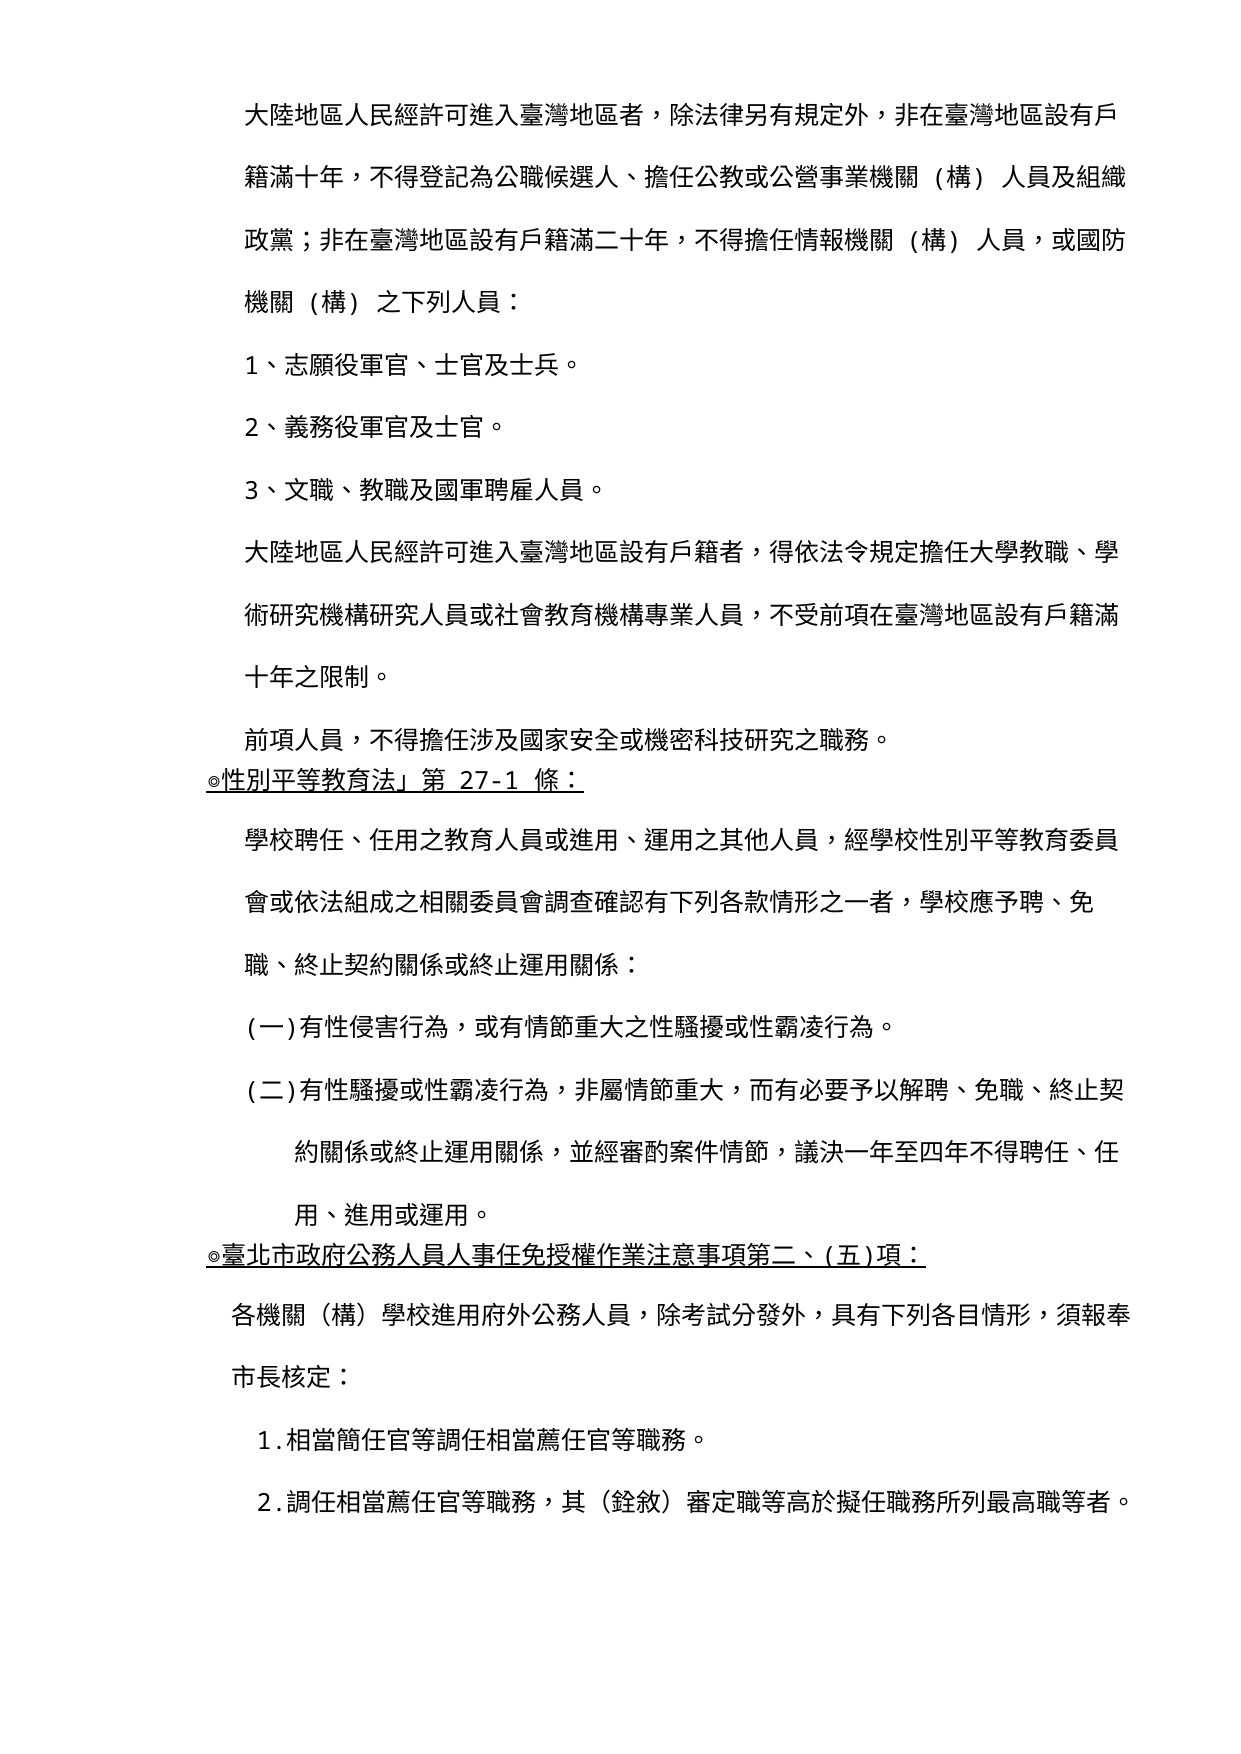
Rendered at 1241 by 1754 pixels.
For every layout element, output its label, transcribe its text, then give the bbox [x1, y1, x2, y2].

text 前項人員，不得擔任涉及國家安全或機密科技研究之職務。 [106, 697, 1134, 759]
text 大陸地區人民經許可進入臺灣地區設有戶籍者，得依法令規定擔任大學教職、學 [106, 509, 1134, 572]
text 職、終止契約關係或終止運用關係： [106, 922, 1134, 984]
text 3、文職、教職及國軍聘雇人員。 [106, 447, 1134, 509]
text ◎性別平等教育法」第 27-1 條： [206, 759, 1134, 797]
text 十年之限制。 [106, 634, 1134, 697]
text ◎臺北市政府公務人員人事任免授權作業注意事項第二、(五)項： [106, 1234, 1134, 1272]
text 籍滿十年，不得登記為公職候選人、擔任公教或公營事業機關 (構) 人員及組織 [106, 134, 1134, 197]
text 市長核定： 1.相當簡任官等調任相當薦任官等職務。 2.調任相當薦任官等職務，其（銓敘）審定職等高於擬任職務所列最高職等者。 [106, 1334, 1134, 1522]
text (一)有性侵害行為，或有情節重大之性騷擾或性霸凌行為。 [106, 984, 1134, 1047]
text 各機關（構）學校進用府外公務人員，除考試分發外，具有下列各目情形，須報奉 [106, 1272, 1134, 1334]
text 2、義務役軍官及士官。 [106, 384, 1134, 447]
text 政黨；非在臺灣地區設有戶籍滿二十年，不得擔任情報機關 (構) 人員，或國防 [106, 197, 1134, 259]
text 學校聘任、任用之教育人員或進用、運用之其他人員，經學校性別平等教育委員 [106, 797, 1134, 859]
text 機關 (構) 之下列人員： [106, 259, 1134, 322]
text (二)有性騷擾或性霸凌行為，非屬情節重大，而有必要予以解聘、免職、終止契 [219, 1047, 1134, 1109]
text 大陸地區人民經許可進入臺灣地區者，除法律另有規定外，非在臺灣地區設有戶 [106, 72, 1134, 134]
text 約關係或終止運用關係，並經審酌案件情節，議決一年至四年不得聘任、任 [219, 1109, 1134, 1172]
text 會或依法組成之相關委員會調查確認有下列各款情形之一者，學校應予聘、免 [106, 859, 1134, 922]
text 用、進用或運用。 [219, 1172, 1134, 1234]
text 1、志願役軍官、士官及士兵。 [106, 322, 1134, 384]
text 術研究機構研究人員或社會教育機構專業人員，不受前項在臺灣地區設有戶籍滿 [106, 572, 1134, 634]
